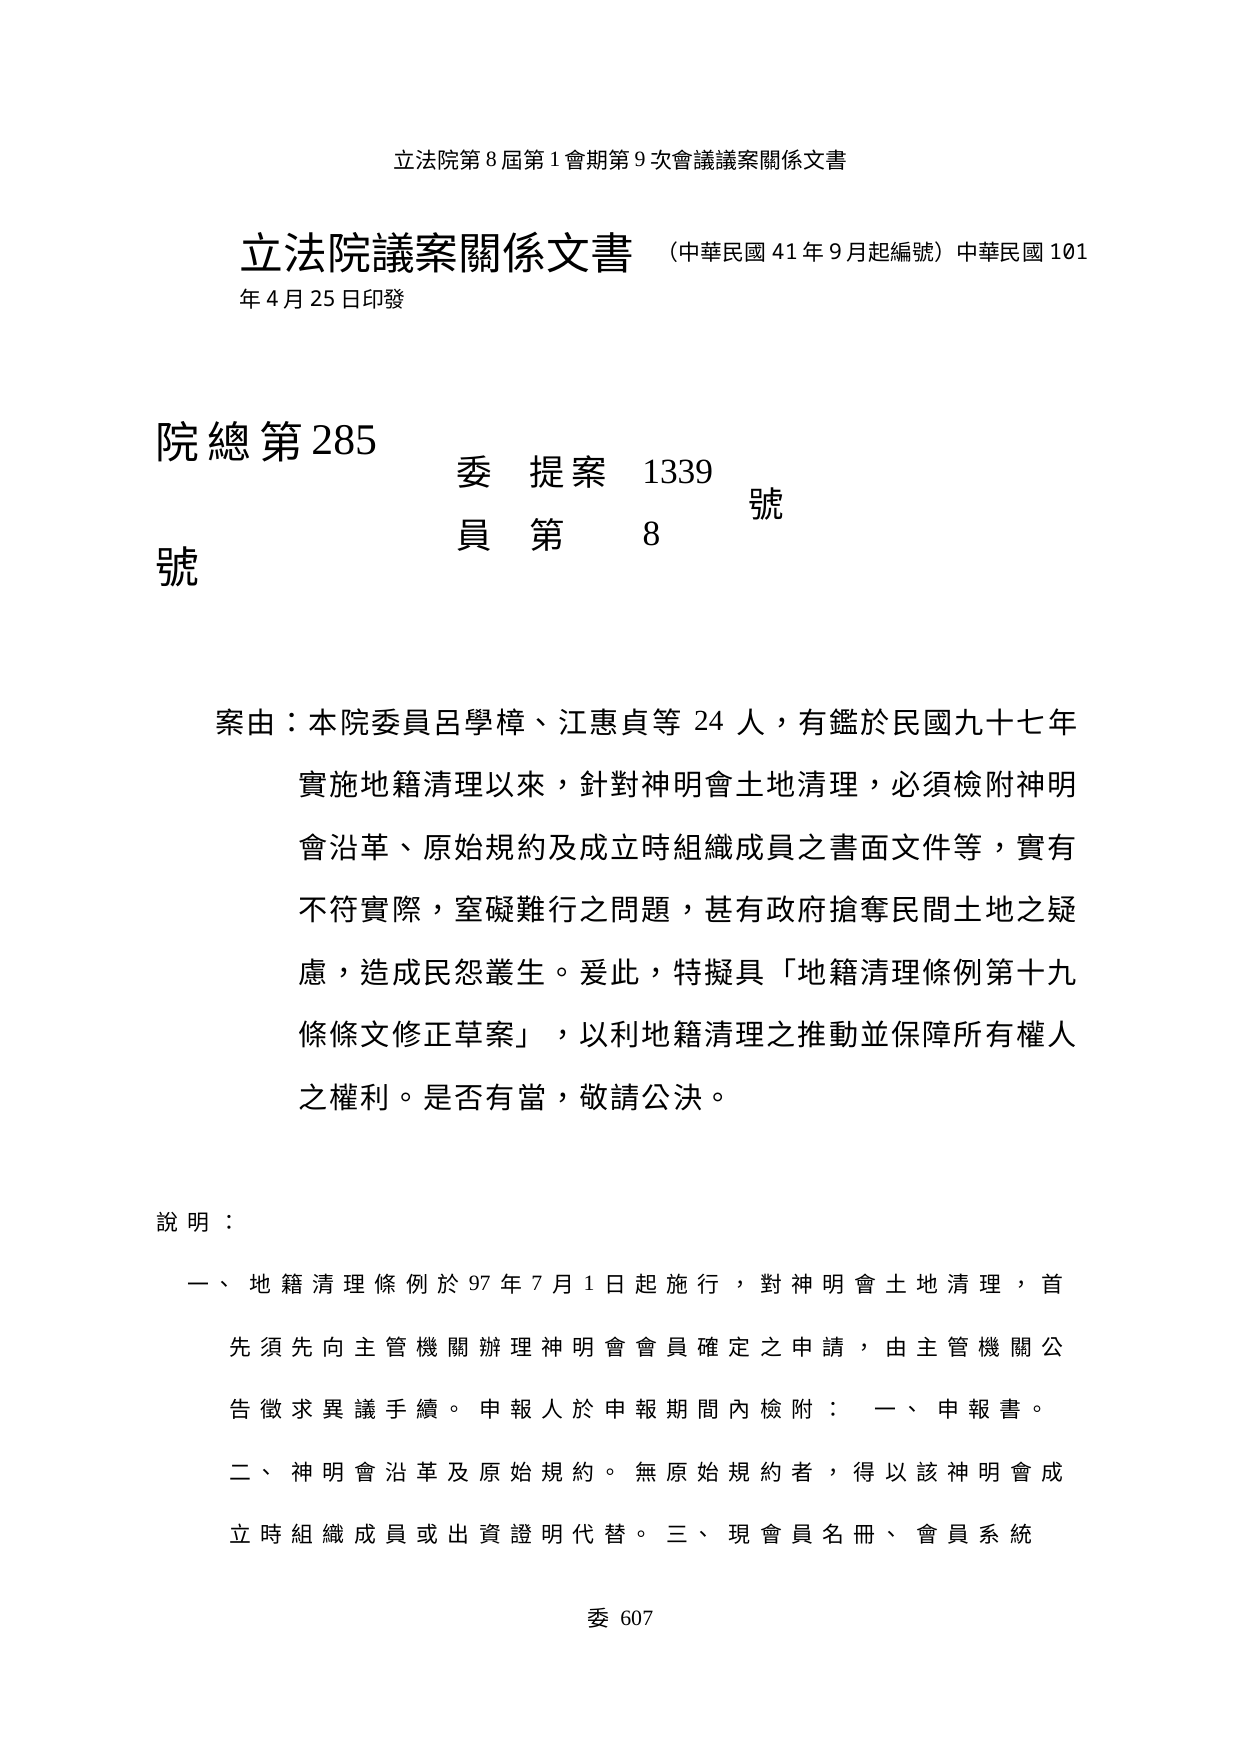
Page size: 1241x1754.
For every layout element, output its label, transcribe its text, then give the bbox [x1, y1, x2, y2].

table_header [778, 518, 782, 627]
table_header 13398 [629, 377, 741, 627]
table_header 委員 [409, 377, 523, 627]
table_header 院總第285號 [151, 377, 409, 627]
table_header [778, 496, 782, 517]
table_header 提案第 [523, 377, 629, 627]
table_header [782, 377, 797, 627]
text 案由：本院委員呂學樟、江惠貞等24人，有鑑於民國九十七年實施地籍清理以來，針對神明會土地清理，必須檢附神明會沿革、原始規約及成立時組織成員之書面文件等，實有不符實際，窒礙難行之問題，甚有政府搶奪民間土地之疑慮，造成民怨叢生。爰此，特擬具「地籍清理條例第十九條條文修正草案」，以利地籍清理之推動並保障所有權人之權利。是否有當，敬請公決。 [206, 689, 1089, 1127]
text 立法院議案關係文書 （中華民國41年9月起編號）中華民國101年4月25日印發 [239, 219, 1089, 314]
table_header 號 [741, 377, 778, 627]
text 一、地籍清理條例於97年7月1日起施行，對神明會土地清理，首先須先向主管機關辦理神明會會員確定之申請，由主管機關公告徵求異議手續。申報人於申報期間內檢附： 一、申報書。二、神明會沿革及原始規約。無原始規約者，得以該神明會成立時組織成員或出資證明代替。三、現會員名冊、會員系統 [173, 1252, 1089, 1564]
table_header [778, 377, 782, 494]
text 說明： [151, 1189, 1089, 1252]
